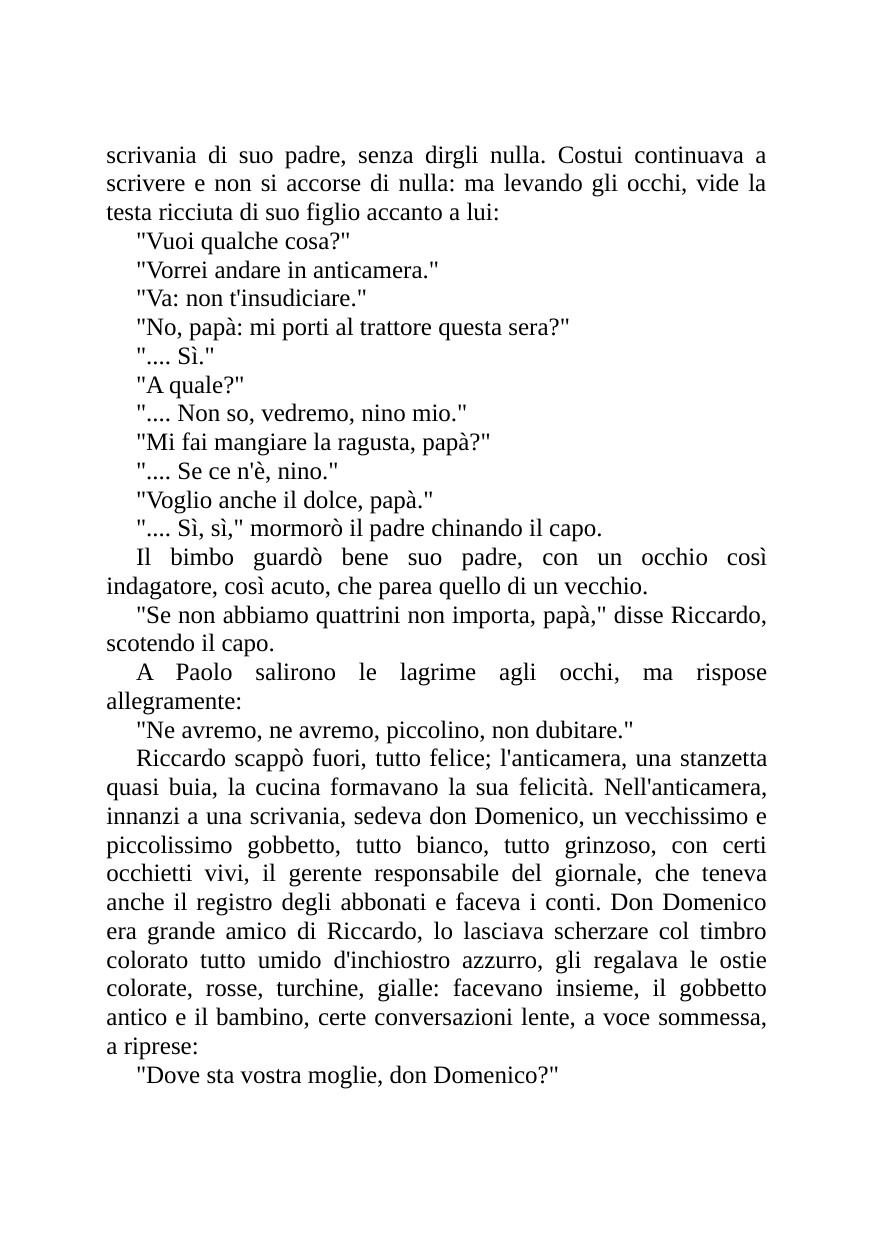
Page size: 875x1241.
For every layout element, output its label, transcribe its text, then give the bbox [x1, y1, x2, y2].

text "Se non abbiamo quattrini non importa, papà," disse Riccardo, scotendo il capo. [106, 600, 768, 657]
text Riccardo scappò fuori, tutto felice; l'anticamera, una stanzetta quasi buia, la cucina formavano la sua felicità. Nell'anticamera, innanzi a una scrivania, sedeva don Domenico, un vecchissimo e piccolissimo gobbetto, tutto bianco, tutto grinzoso, con certi occhietti vivi, il gerente responsabile del giornale, che teneva anche il registro degli abbonati e faceva i conti. Don Domenico era grande amico di Riccardo, lo lasciava scherzare col timbro colorato tutto umido d'inchiostro azzurro, gli regalava le ostie colorate, rosse, turchine, gialle: facevano insieme, il gobbetto antico e il bambino, certe conversazioni lente, a voce sommessa, a riprese: [106, 743, 768, 1060]
text A Paolo salirono le lagrime agli occhi, ma rispose allegramente: [106, 657, 768, 715]
text "Ne avremo, ne avremo, piccolino, non dubitare." [106, 715, 768, 743]
text "Va: non t'insudiciare." [106, 283, 768, 312]
text scrivania di suo padre, senza dirgli nulla. Costui continuava a scrivere e non si accorse di nulla: ma levando gli occhi, vide la testa ricciuta di suo figlio accanto a lui: [106, 140, 768, 226]
text "Voglio anche il dolce, papà." [106, 485, 768, 513]
text Il bimbo guardò bene suo padre, con un occhio così indagatore, così acuto, che parea quello di un vecchio. [106, 542, 768, 600]
text "Mi fai mangiare la ragusta, papà?" [106, 427, 768, 456]
text "A quale?" [106, 370, 768, 398]
text ".... Sì." [106, 341, 768, 370]
text ".... Se ce n'è, nino." [106, 456, 768, 485]
text "Dove sta vostra moglie, don Domenico?" [106, 1060, 768, 1088]
text "No, papà: mi porti al trattore questa sera?" [106, 312, 768, 341]
text ".... Non so, vedremo, nino mio." [106, 398, 768, 427]
text "Vorrei andare in anticamera." [106, 255, 768, 283]
text "Vuoi qualche cosa?" [106, 226, 768, 255]
text ".... Sì, sì," mormorò il padre chinando il capo. [106, 513, 768, 542]
